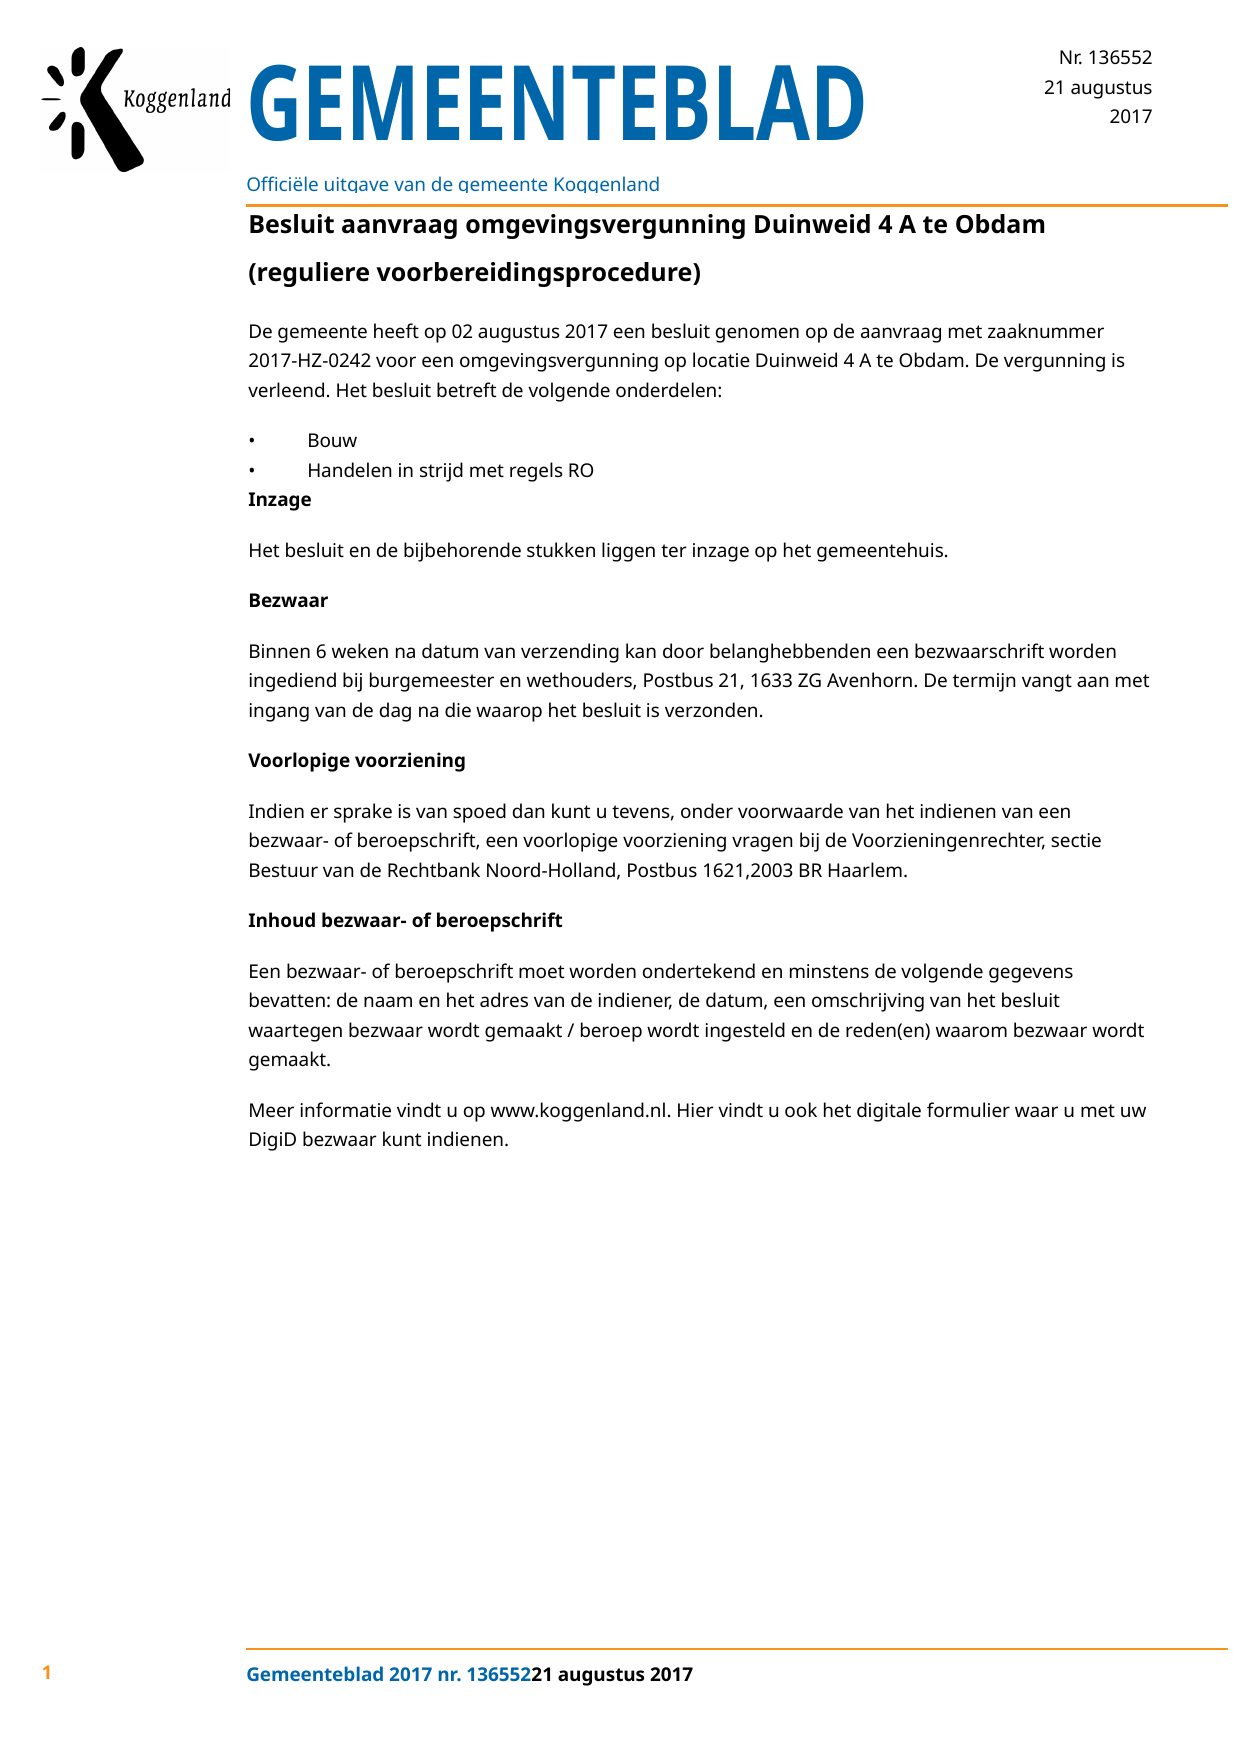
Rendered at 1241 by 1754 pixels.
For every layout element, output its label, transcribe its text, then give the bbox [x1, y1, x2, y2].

text De gemeente heeft op 02 augustus 2017 een besluit genomen op de aanvraag met zaaknummer 2017-HZ-0242 voor een omgevingsvergunning op locatie Duinweid 4 A te Obdam. De vergunning is verleend. Het besluit betreft de volgende onderdelen: [248, 318, 1152, 403]
list Handelen in strijd met regels RO [248, 457, 1152, 483]
text Inzage [248, 487, 1152, 512]
text Een bezwaar- of beroepschrift moet worden ondertekend en minstens de volgende gegevens bevatten: de naam en het adres van de indiener, de datum, een omschrijving van het besluit waartegen bezwaar wordt gemaakt / beroep wordt ingesteld en de reden(en) waarom bezwaar wordt gemaakt. [248, 958, 1152, 1072]
list Bouw [248, 427, 1152, 453]
text Voorlopige voorziening [248, 747, 1152, 773]
text Besluit aanvraag omgevingsvergunning Duinweid 4 A te Obdam (reguliere voorbereidingsprocedure) [248, 207, 1152, 288]
text Het besluit en de bijbehorende stukken liggen ter inzage op het gemeentehuis. [248, 537, 1152, 563]
text Binnen 6 weken na datum van verzending kan door belanghebbenden een bezwaarschrift worden ingediend bij burgemeester en wethouders, Postbus 21, 1633 ZG Avenhorn. De termijn vangt aan met ingang van de dag na die waarop het besluit is verzonden. [248, 638, 1152, 723]
text Indien er sprake is van spoed dan kunt u tevens, onder voorwaarde van het indienen van een bezwaar- of beroepschrift, een voorlopige voorziening vragen bij de Voorzieningenrechter, sectie Bestuur van de Rechtbank Noord-Holland, Postbus 1621,2003 BR Haarlem. [248, 798, 1152, 883]
text Meer informatie vindt u op www.koggenland.nl. Hier vindt u ook het digitale formulier waar u met uw DigiD bezwaar kunt indienen. [248, 1097, 1152, 1152]
text Inhoud bezwaar- of beroepschrift [248, 907, 1152, 933]
picture [41, 47, 231, 172]
text Bezwaar [248, 587, 1152, 613]
